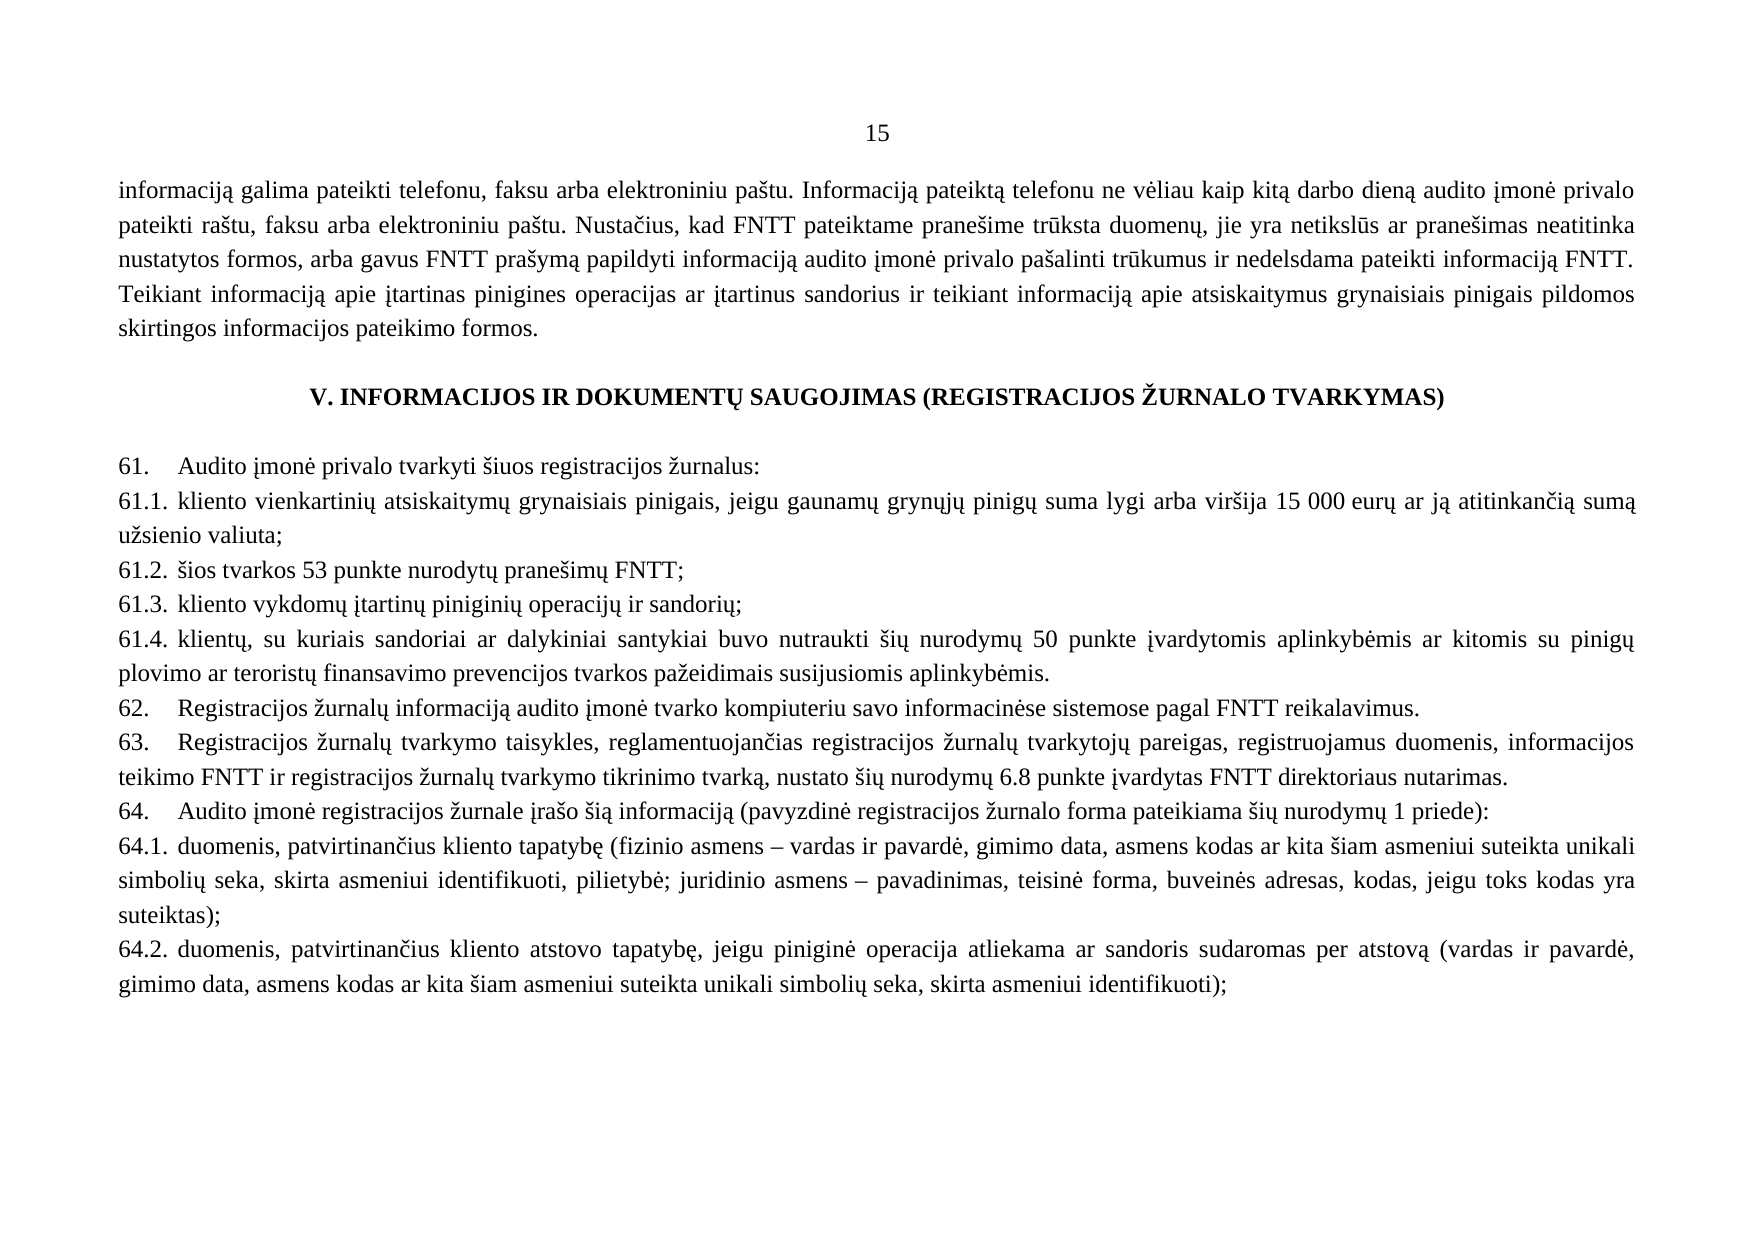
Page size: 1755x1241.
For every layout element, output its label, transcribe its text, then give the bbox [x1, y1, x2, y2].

text 64.2. duomenis, patvirtinančius kliento atstovo tapatybę, jeigu piniginė operacija atliekama ar sandoris sudaromas per atstovą (vardas ir pavardė, gimimo data, asmens kodas ar kita šiam asmeniui suteikta unikali simbolių seka, skirta asmeniui identifikuoti); [118, 934, 1636, 997]
text 64. Audito įmonė registracijos žurnale įrašo šią informaciją (pavyzdinė registracijos žurnalo forma pateikiama šių nurodymų 1 priede): [118, 796, 1636, 825]
text V. Informacijos ir dokumentų saugojimas (registracijos žurnalo tvarkymas) [118, 382, 1636, 411]
text 61.1. kliento vienkartinių atsiskaitymų grynaisiais pinigais, jeigu gaunamų grynųjų pinigų suma lygi arba viršija 15 000 eurų ar ją atitinkančią sumą užsienio valiuta; [118, 486, 1636, 549]
text 61.2. šios tvarkos 53 punkte nurodytų pranešimų FNTT; [118, 555, 1636, 584]
text 61. Audito įmonė privalo tvarkyti šiuos registracijos žurnalus: [118, 451, 1636, 480]
text 63. Registracijos žurnalų tvarkymo taisykles, reglamentuojančias registracijos žurnalų tvarkytojų pareigas, registruojamus duomenis, informacijos teikimo FNTT ir registracijos žurnalų tvarkymo tikrinimo tvarką, nustato šių nurodymų 6.8 punkte įvardytas FNTT direktoriaus nutarimas. [118, 727, 1636, 791]
text 62. Registracijos žurnalų informaciją audito įmonė tvarko kompiuteriu savo informacinėse sistemose pagal FNTT reikalavimus. [118, 693, 1636, 722]
text 64.1. duomenis, patvirtinančius kliento tapatybę (fizinio asmens – vardas ir pavardė, gimimo data, asmens kodas ar kita šiam asmeniui suteikta unikali simbolių seka, skirta asmeniui identifikuoti, pilietybė; juridinio asmens – pavadinimas, teisinė forma, buveinės adresas, kodas, jeigu toks kodas yra suteiktas); [118, 831, 1636, 928]
text 61.3. kliento vykdomų įtartinų piniginių operacijų ir sandorių; [118, 589, 1636, 618]
text informaciją galima pateikti telefonu, faksu arba elektroniniu paštu. Informaciją pateiktą telefonu ne vėliau kaip kitą darbo dieną audito įmonė privalo pateikti raštu, faksu arba elektroniniu paštu. Nustačius, kad FNTT pateiktame pranešime trūksta duomenų, jie yra netikslūs ar pranešimas neatitinka nustatytos formos, arba gavus FNTT prašymą papildyti informaciją audito įmonė privalo pašalinti trūkumus ir nedelsdama pateikti informaciją FNTT. Teikiant informaciją apie įtartinas pinigines operacijas ar įtartinus sandorius ir teikiant informaciją apie atsiskaitymus grynaisiais pinigais pildomos skirtingos informacijos pateikimo formos. [118, 176, 1636, 342]
text 61.4. klientų, su kuriais sandoriai ar dalykiniai santykiai buvo nutraukti šių nurodymų 50 punkte įvardytomis aplinkybėmis ar kitomis su pinigų plovimo ar teroristų finansavimo prevencijos tvarkos pažeidimais susijusiomis aplinkybėmis. [118, 624, 1636, 687]
